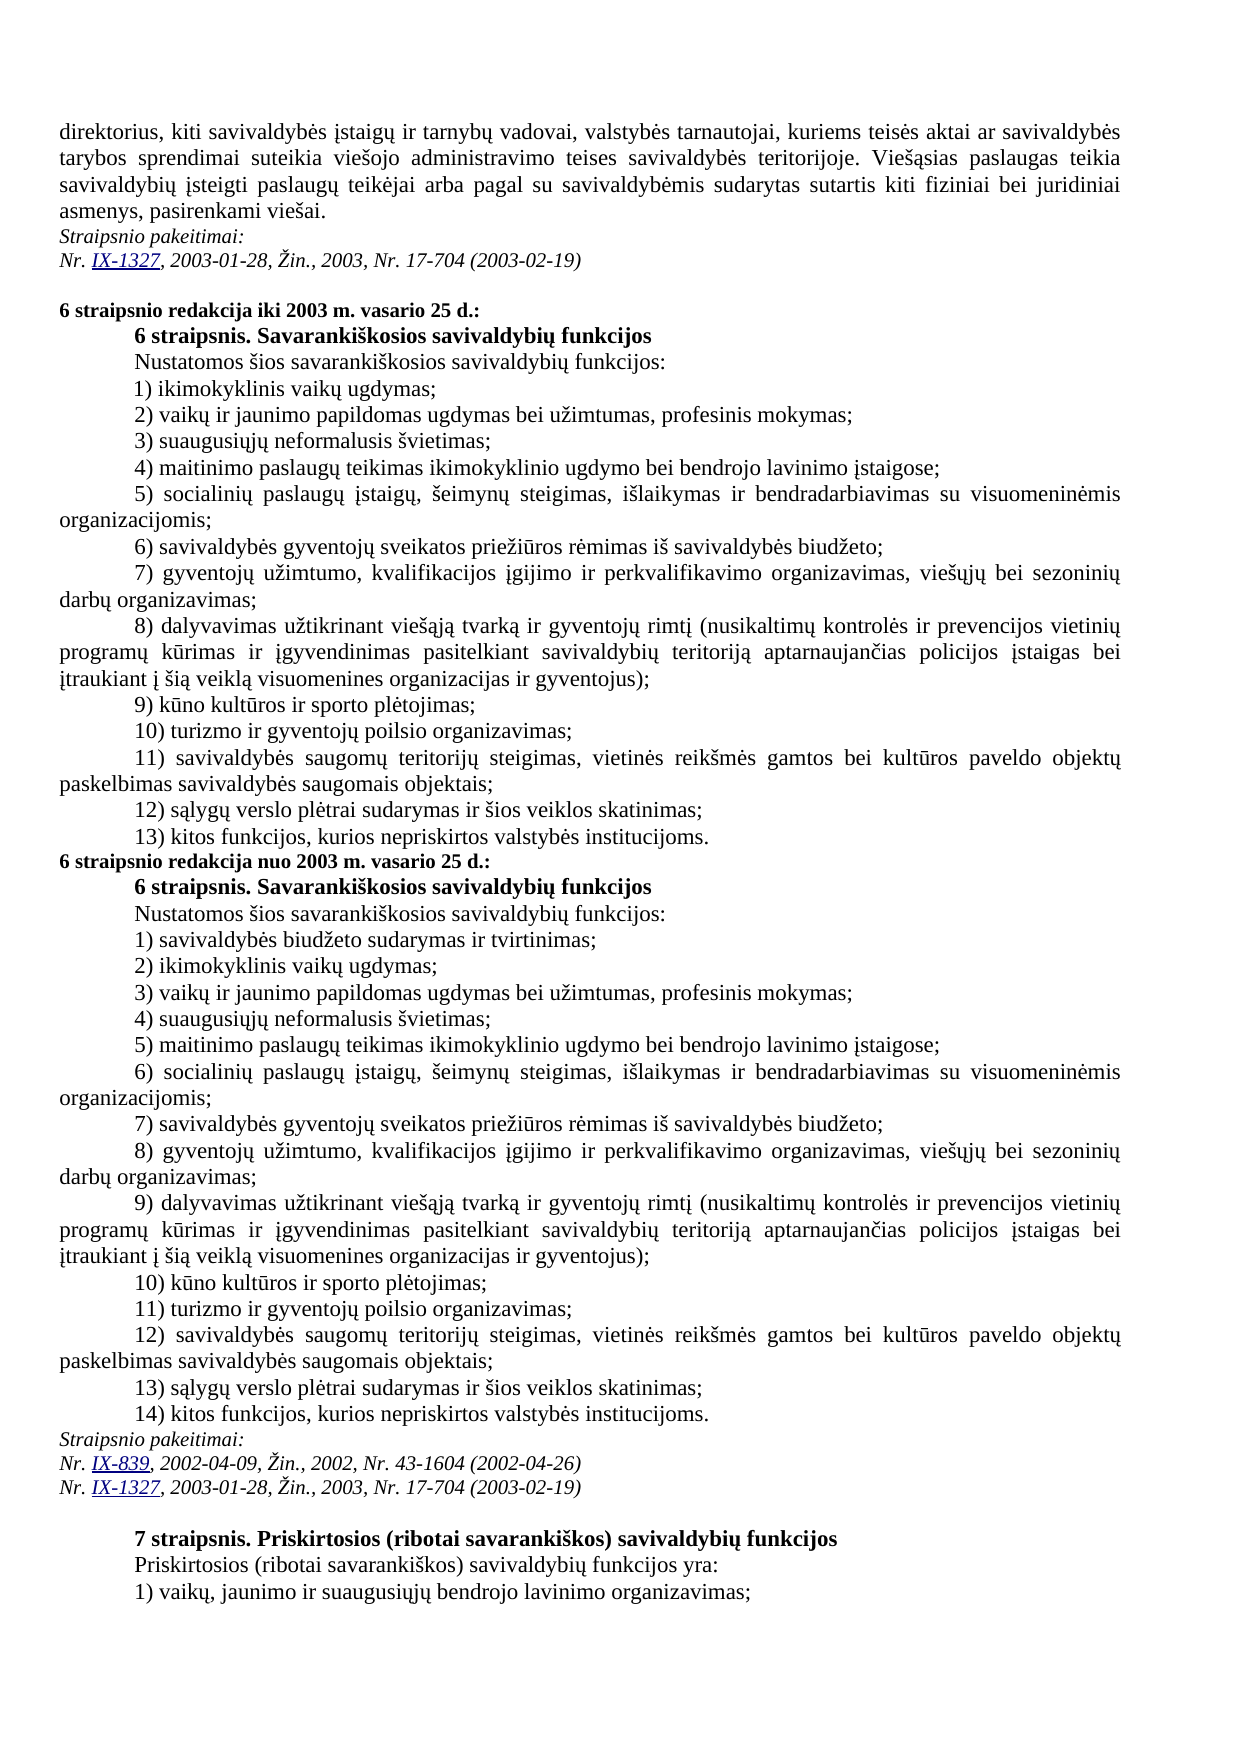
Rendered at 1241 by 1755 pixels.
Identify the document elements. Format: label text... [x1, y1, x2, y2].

text Nr. IX-1327, 2003-01-28, Žin., 2003, Nr. 17-704 (2003-02-19) [59, 248, 1122, 272]
text 11) turizmo ir gyventojų poilsio organizavimas; [59, 1295, 1122, 1321]
text 3) suaugusiųjų neformalusis švietimas; [59, 427, 1122, 454]
text 5) socialinių paslaugų įstaigų, šeimynų steigimas, išlaikymas ir bendradarbiavimas su visuomeninėmis organizacijomis; [59, 480, 1122, 533]
text 8) dalyvavimas užtikrinant viešąją tvarką ir gyventojų rimtį (nusikaltimų kontrolės ir prevencijos vietinių programų kūrimas ir įgyvendinimas pasitelkiant savivaldybių teritoriją aptarnaujančias policijos įstaigas bei įtraukiant į šią veiklą visuomenines organizacijas ir gyventojus); [59, 612, 1122, 691]
text 6 straipsnio redakcija iki 2003 m. vasario 25 d.: [59, 298, 1122, 322]
text 7) savivaldybės gyventojų sveikatos priežiūros rėmimas iš savivaldybės biudžeto; [59, 1110, 1122, 1137]
text 4) suaugusiųjų neformalusis švietimas; [59, 1005, 1122, 1031]
text Straipsnio pakeitimai: [59, 1427, 1122, 1451]
text 7) gyventojų užimtumo, kvalifikacijos įgijimo ir perkvalifikavimo organizavimas, viešųjų bei sezoninių darbų organizavimas; [59, 559, 1122, 612]
text 5) maitinimo paslaugų teikimas ikimokyklinio ugdymo bei bendrojo lavinimo įstaigose; [59, 1031, 1122, 1058]
text Straipsnio pakeitimai: [59, 223, 1122, 248]
text Nr. IX-839, 2002-04-09, Žin., 2002, Nr. 43-1604 (2002-04-26) [59, 1451, 1122, 1475]
text 9) kūno kultūros ir sporto plėtojimas; [59, 691, 1122, 717]
text 1) vaikų, jaunimo ir suaugusiųjų bendrojo lavinimo organizavimas; [59, 1578, 1122, 1604]
text 3) vaikų ir jaunimo papildomas ugdymas bei užimtumas, profesinis mokymas; [59, 979, 1122, 1005]
text 14) kitos funkcijos, kurios nepriskirtos valstybės institucijoms. [59, 1400, 1122, 1427]
text 10) turizmo ir gyventojų poilsio organizavimas; [59, 717, 1122, 744]
text 6 straipsnio redakcija nuo 2003 m. vasario 25 d.: [59, 849, 1122, 873]
text 6 straipsnis. Savarankiškosios savivaldybių funkcijos [59, 873, 1122, 899]
text 12) sąlygų verslo plėtrai sudarymas ir šios veiklos skatinimas; [59, 796, 1122, 823]
text 8) gyventojų užimtumo, kvalifikacijos įgijimo ir perkvalifikavimo organizavimas, viešųjų bei sezoninių darbų organizavimas; [59, 1137, 1122, 1189]
text direktorius, kiti savivaldybės įstaigų ir tarnybų vadovai, valstybės tarnautojai, kuriems teisės aktai ar savivaldybės tarybos sprendimai suteikia viešojo administravimo teises savivaldybės teritorijoje. Viešąsias paslaugas teikia savivaldybių įsteigti paslaugų teikėjai arba pagal su savivaldybėmis sudarytas sutartis kiti fiziniai bei juridiniai asmenys, pasirenkami viešai. [59, 118, 1122, 223]
text 6 straipsnis. Savarankiškosios savivaldybių funkcijos [59, 322, 1122, 348]
text 9) dalyvavimas užtikrinant viešąją tvarką ir gyventojų rimtį (nusikaltimų kontrolės ir prevencijos vietinių programų kūrimas ir įgyvendinimas pasitelkiant savivaldybių teritoriją aptarnaujančias policijos įstaigas bei įtraukiant į šią veiklą visuomenines organizacijas ir gyventojus); [59, 1189, 1122, 1268]
text 2) vaikų ir jaunimo papildomas ugdymas bei užimtumas, profesinis mokymas; [59, 401, 1122, 427]
text 12) savivaldybės saugomų teritorijų steigimas, vietinės reikšmės gamtos bei kultūros paveldo objektų paskelbimas savivaldybės saugomais objektais; [59, 1321, 1122, 1374]
text 10) kūno kultūros ir sporto plėtojimas; [59, 1268, 1122, 1295]
text 7 straipsnis. Priskirtosios (ribotai savarankiškos) savivaldybių funkcijos [59, 1525, 1122, 1552]
text 6) savivaldybės gyventojų sveikatos priežiūros rėmimas iš savivaldybės biudžeto; [59, 533, 1122, 559]
text 2) ikimokyklinis vaikų ugdymas; [59, 952, 1122, 979]
text Priskirtosios (ribotai savarankiškos) savivaldybių funkcijos yra: [59, 1552, 1122, 1578]
text 13) kitos funkcijos, kurios nepriskirtos valstybės institucijoms. [59, 823, 1122, 849]
text 11) savivaldybės saugomų teritorijų steigimas, vietinės reikšmės gamtos bei kultūros paveldo objektų paskelbimas savivaldybės saugomais objektais; [59, 744, 1122, 796]
text 6) socialinių paslaugų įstaigų, šeimynų steigimas, išlaikymas ir bendradarbiavimas su visuomeninėmis organizacijomis; [59, 1058, 1122, 1110]
text 13) sąlygų verslo plėtrai sudarymas ir šios veiklos skatinimas; [59, 1374, 1122, 1400]
text Nustatomos šios savarankiškosios savivaldybių funkcijos: [59, 348, 1122, 375]
text 1) ikimokyklinis vaikų ugdymas; [59, 375, 1122, 401]
text Nr. IX-1327, 2003-01-28, Žin., 2003, Nr. 17-704 (2003-02-19) [59, 1475, 1122, 1499]
text Nustatomos šios savarankiškosios savivaldybių funkcijos: [59, 899, 1122, 926]
text 4) maitinimo paslaugų teikimas ikimokyklinio ugdymo bei bendrojo lavinimo įstaigose; [59, 454, 1122, 480]
text 1) savivaldybės biudžeto sudarymas ir tvirtinimas; [59, 926, 1122, 952]
